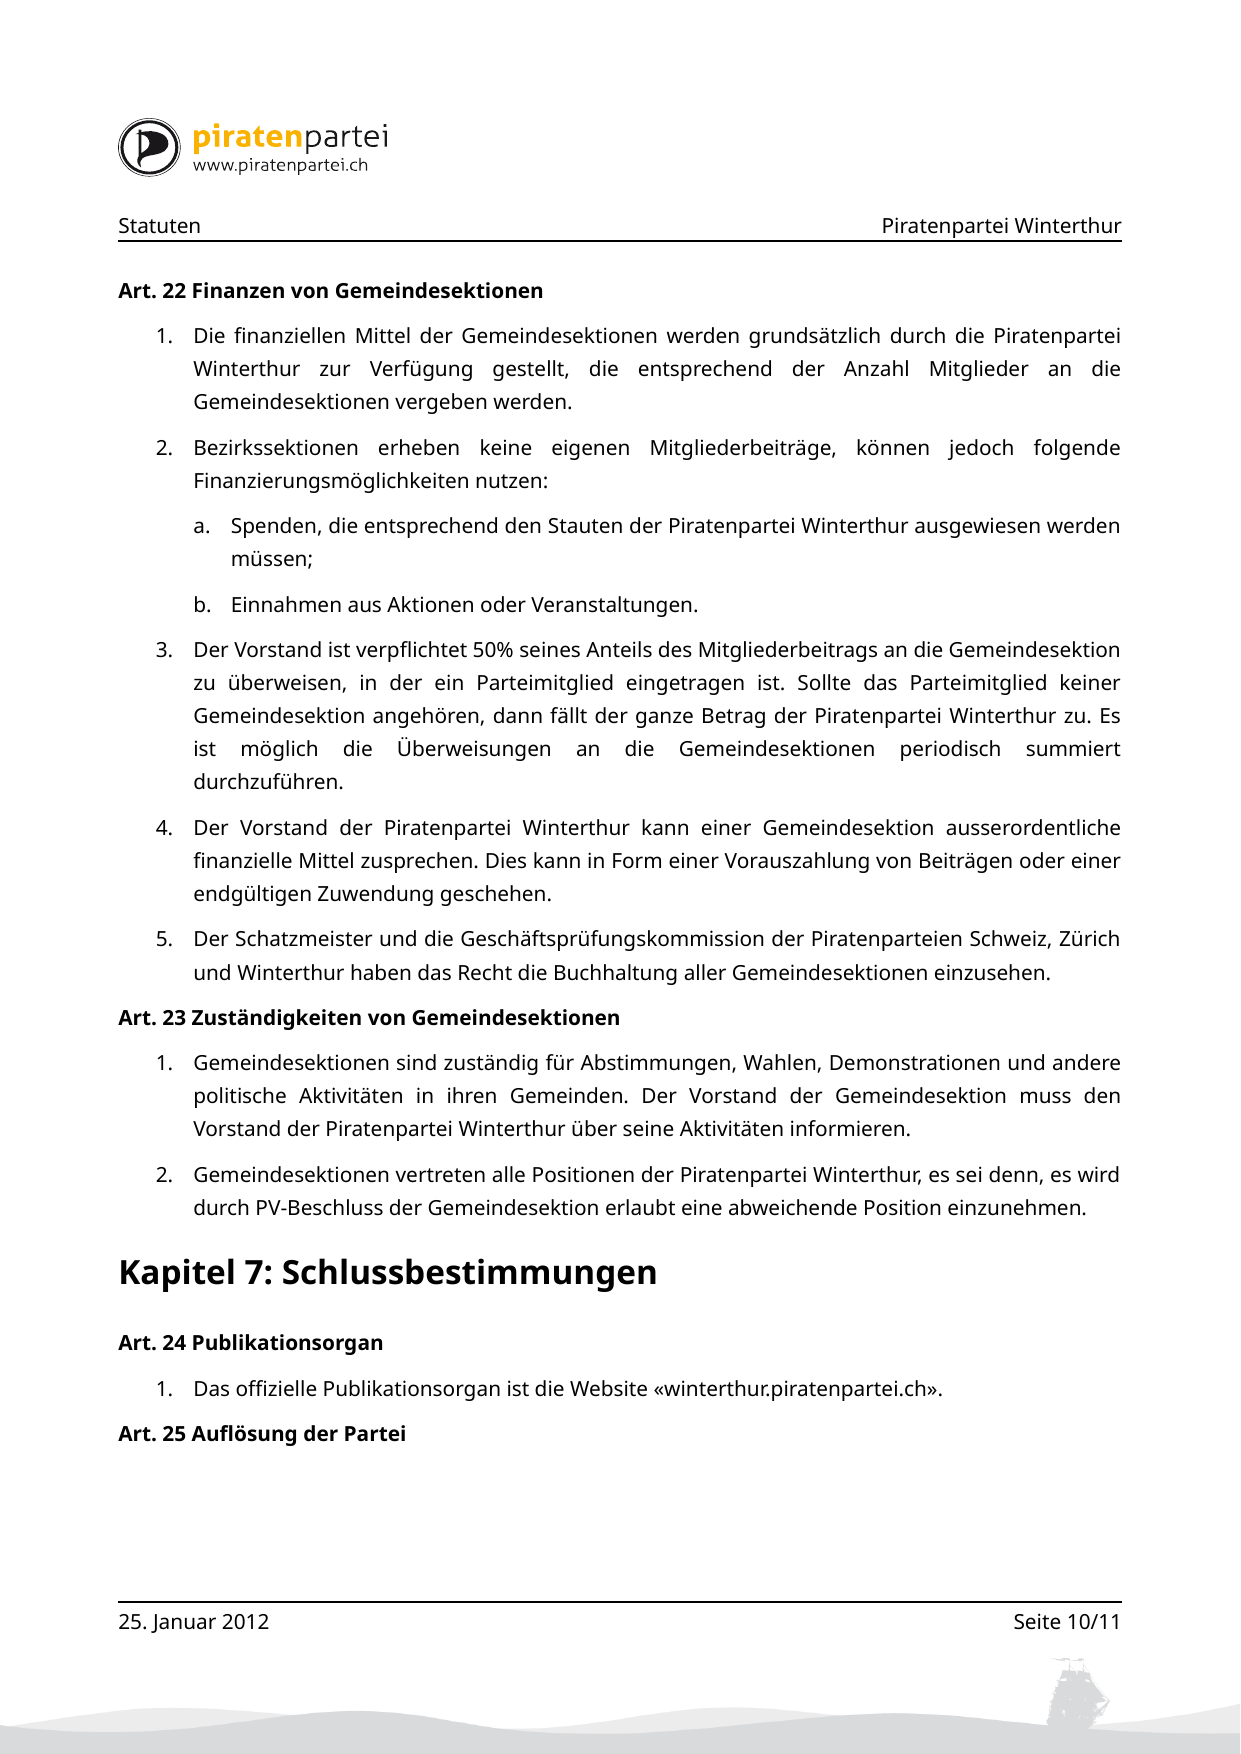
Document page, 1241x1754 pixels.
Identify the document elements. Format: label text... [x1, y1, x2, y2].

list Die finanziellen Mittel der Gemeindesektionen werden grundsätzlich durch die Piratenpartei Winterthur zur Verfügung gestellt, die entsprechend der Anzahl Mitglieder an die Gemeindesektionen vergeben werden. [156, 317, 1122, 416]
list Gemeindesektionen vertreten alle Positionen der Piratenpartei Winterthur, es sei denn, es wird durch PV-Beschluss der Gemeindesektion erlaubt eine abweichende Position einzunehmen. [156, 1156, 1122, 1222]
list Einnahmen aus Aktionen oder Veranstaltungen. [193, 585, 1122, 618]
list Gemeindesektionen sind zuständig für Abstimmungen, Wahlen, Demonstrationen und andere politische Aktivitäten in ihren Gemeinden. Der Vorstand der Gemeindesektion muss den Vorstand der Piratenpartei Winterthur über seine Aktivitäten informieren. [156, 1044, 1122, 1143]
list Der Schatzmeister und die Geschäftsprüfungskommission der Piratenparteien Schweiz, Zürich und Winterthur haben das Recht die Buchhaltung aller Gemeindesektionen einzusehen. [156, 920, 1122, 986]
list Das offizielle Publikationsorgan ist die Website «winterthur.piratenpartei.ch». [156, 1369, 1122, 1402]
list Der Vorstand ist verpflichtet 50% seines Anteils des Mitgliederbeitrags an die Gemeindesektion zu überweisen, in der ein Parteimitglied eingetragen ist. Sollte das Parteimitglied keiner Gemeindesektion angehören, dann fällt der ganze Betrag der Piratenpartei Winterthur zu. Es ist möglich die Überweisungen an die Gemeindesektionen periodisch summiert durchzuführen. [156, 631, 1122, 796]
list Bezirkssektionen erheben keine eigenen Mitgliederbeiträge, können jedoch folgende Finanzierungsmöglichkeiten nutzen: [156, 428, 1122, 494]
subtitle Kapitel 7: Schlussbestimmungen [118, 1249, 1122, 1294]
list Der Vorstand der Piratenpartei Winterthur kann einer Gemeindesektion ausserordentliche finanzielle Mittel zusprechen. Dies kann in Form einer Vorauszahlung von Beiträgen oder einer endgültigen Zuwendung geschehen. [156, 808, 1122, 907]
picture [0, 1658, 1241, 1754]
list Spenden, die entsprechend den Stauten der Piratenpartei Winterthur ausgewiesen werden müssen; [193, 507, 1122, 573]
text Art. 23 Zuständigkeiten von Gemeindesektionen [118, 998, 1122, 1032]
text Art. 24 Publikationsorgan [118, 1324, 1122, 1357]
text Art. 25 Auflösung der Partei [118, 1415, 1122, 1448]
text Art. 22 Finanzen von Gemeindesektionen [118, 271, 1122, 304]
